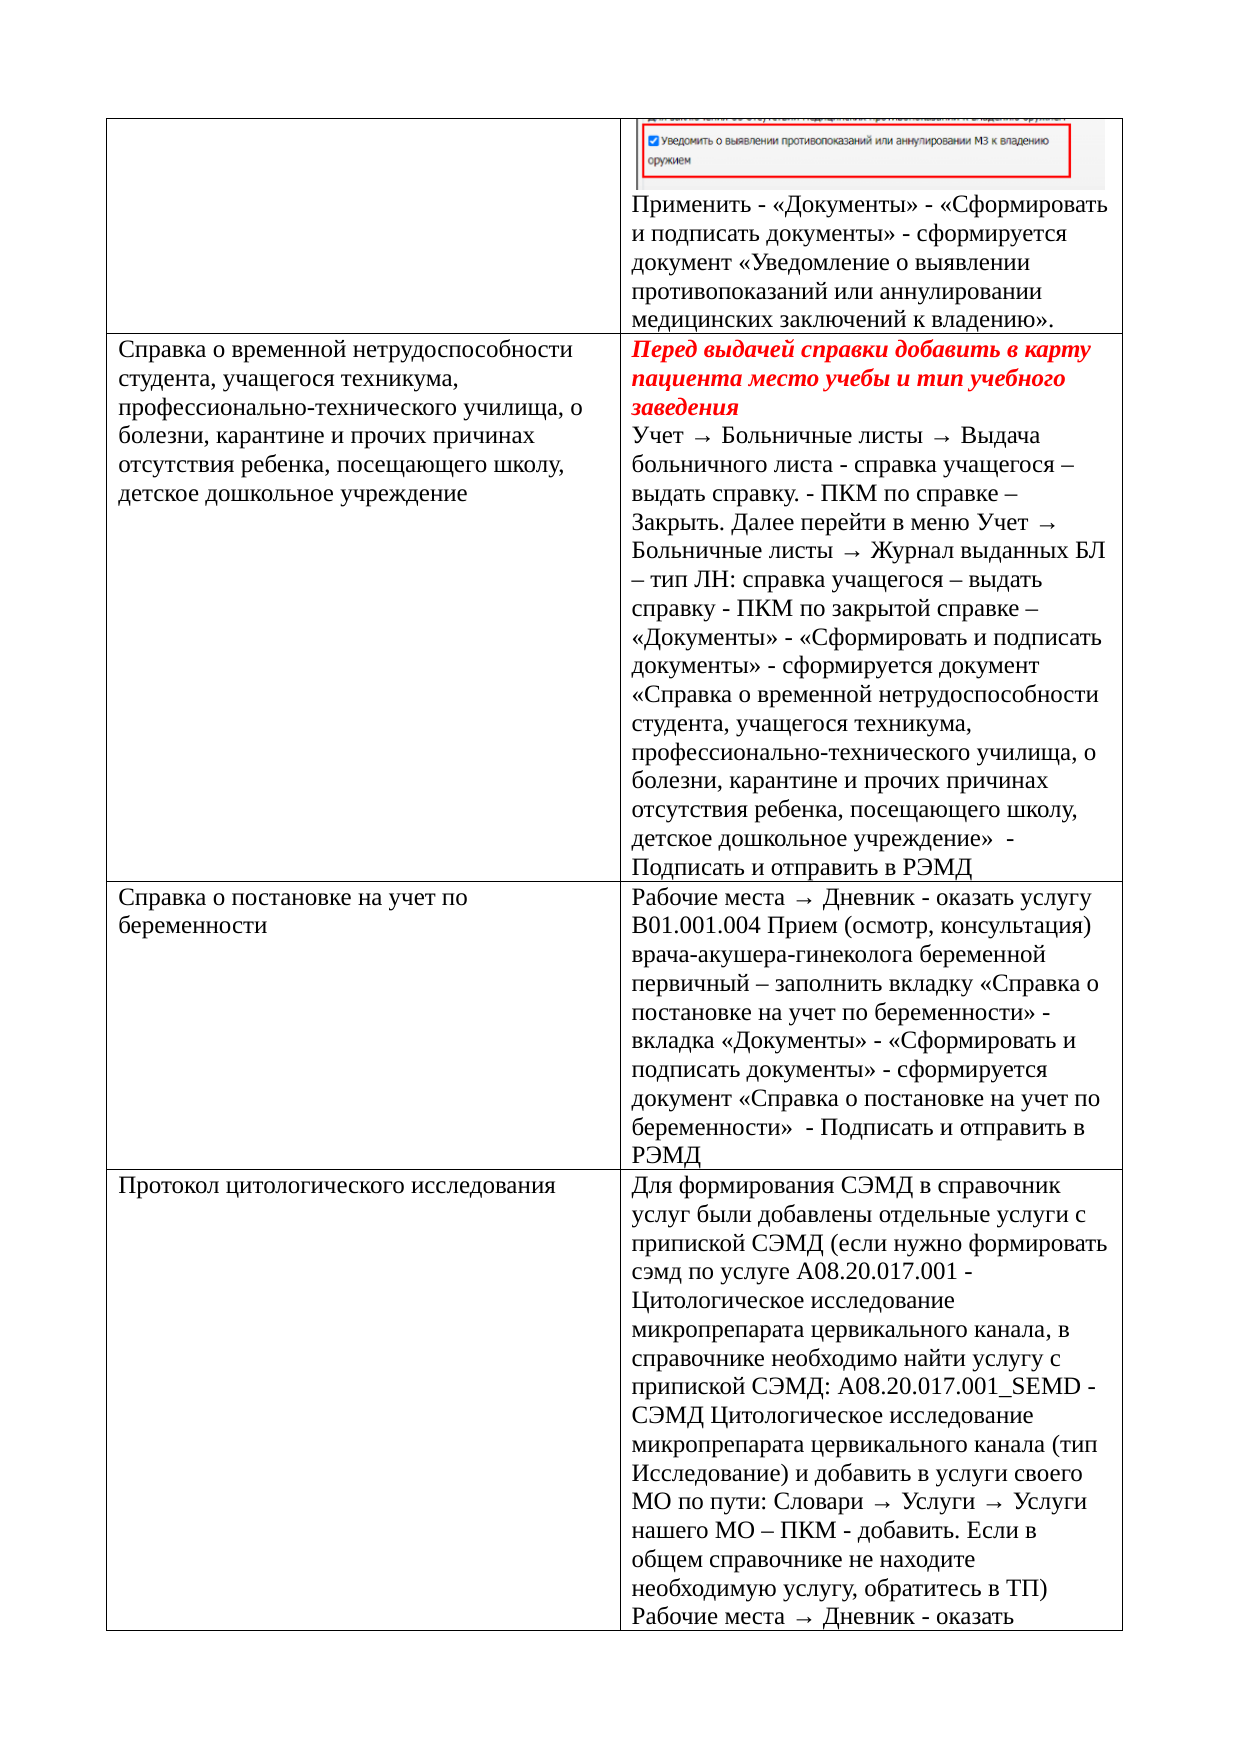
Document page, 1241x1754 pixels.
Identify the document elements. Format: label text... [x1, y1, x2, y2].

table_cell Рабочие места → Дневник - оказать услугу B01.001.004 Прием (осмотр, консультация) врача-акушера-гинеколога беременной первичный – заполнить вкладку «Справка о постановке на учет по беременности» - вкладка «Документы» - «Сформировать и подписать документы» - сформируется документ «Справка о постановке на учет по беременности» - Подписать и отправить в РЭМД [621, 882, 1122, 1169]
table_cell Перед выдачей справки добавить в карту пациента место учебы и тип учебного заведения Учет → Больничные листы → Выдача больничного листа - справка учащегося – выдать справку. - ПКМ по справке – Закрыть. Далее перейти в меню Учет → Больничные листы → Журнал выданных БЛ – тип ЛН: справка учащегося – выдать справку - ПКМ по закрытой справке – «Документы» - «Сформировать и подписать документы» - сформируется документ «Справка о временной нетрудоспособности студента, учащегося техникума, профессионально-технического училища, о болезни, карантине и прочих причинах отсутствия ребенка, посещающего школу, детское дошкольное учреждение» - Подписать и отправить в РЭМД [621, 334, 1122, 881]
table_cell [107, 119, 620, 333]
table_cell Протокол цитологического исследования [107, 1170, 620, 1630]
table_cell Применить - «Документы» - «Сформировать и подписать документы» - сформируется документ «Уведомление о выявлении противопоказаний или аннулировании медицинских заключений к владению». [621, 119, 1122, 333]
table_cell Для формирования СЭМД в справочник услуг были добавлены отдельные услуги с припиской СЭМД (если нужно формировать сэмд по услуге A08.20.017.001 - Цитологическое исследование микропрепарата цервикального канала, в справочнике необходимо найти услугу с припиской СЭМД: A08.20.017.001_SEMD - СЭМД Цитологическое исследование микропрепарата цервикального канала (тип Исследование) и добавить в услуги своего МО по пути: Словари → Услуги → Услуги нашего МО – ПКМ - добавить. Если в общем справочнике не находите необходимую услугу, обратитесь в ТП) Рабочие места → Дневник - оказать [621, 1170, 1122, 1630]
table_cell Справка о постановке на учет по беременности [107, 882, 620, 1169]
table_cell Справка о временной нетрудоспособности студента, учащегося техникума, профессионально-технического училища, о болезни, карантине и прочих причинах отсутствия ребенка, посещающего школу, детское дошкольное учреждение [107, 334, 620, 881]
picture [631, 119, 1105, 190]
